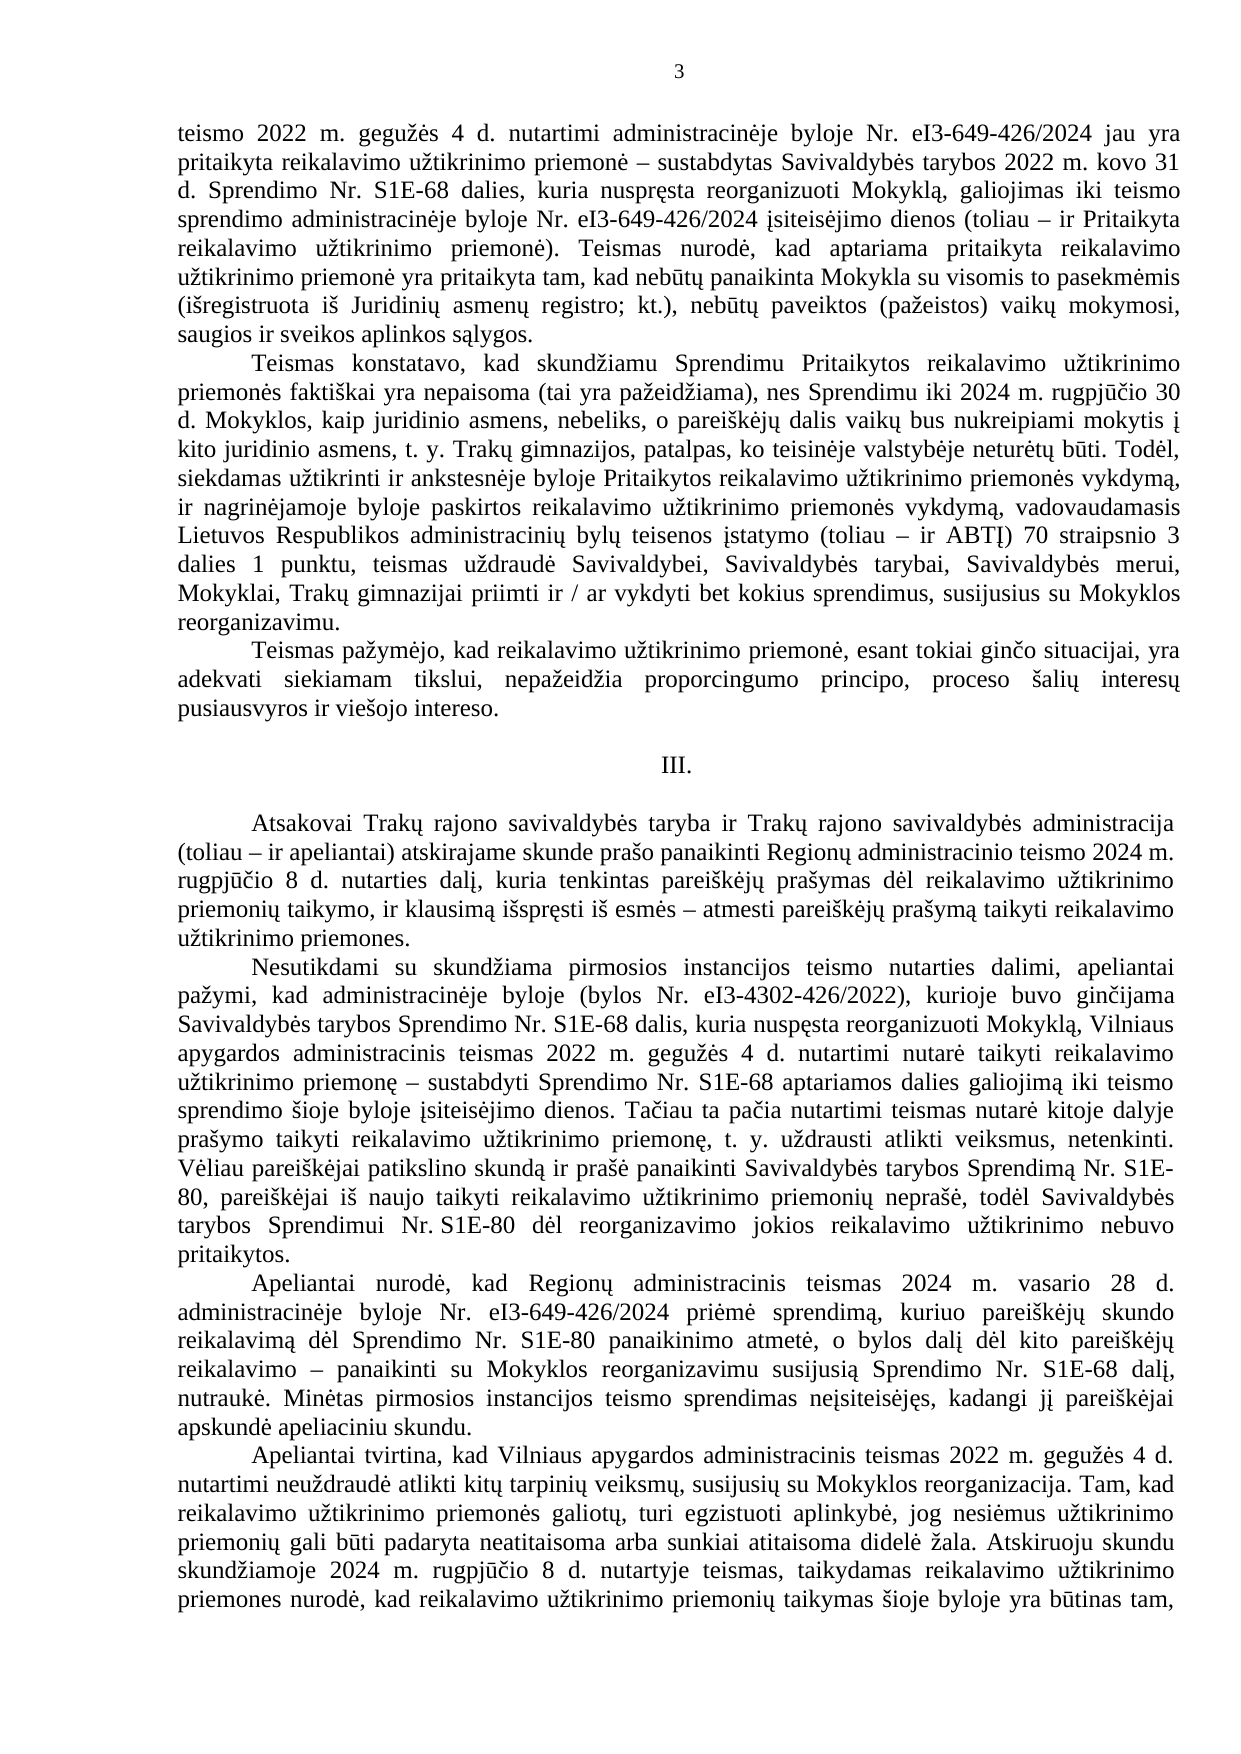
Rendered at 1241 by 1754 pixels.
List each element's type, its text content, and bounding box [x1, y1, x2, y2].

text Apeliantai tvirtina, kad Vilniaus apygardos administracinis teismas 2022 m. gegužės 4 d. nutartimi neuždraudė atlikti kitų tarpinių veiksmų, susijusių su Mokyklos reorganizacija. Tam, kad reikalavimo užtikrinimo priemonės galiotų, turi egzistuoti aplinkybė, jog nesiėmus užtikrinimo priemonių gali būti padaryta neatitaisoma arba sunkiai atitaisoma didelė žala. Atskiruoju skundu skundžiamoje 2024 m. rugpjūčio 8 d. nutartyje teismas, taikydamas reikalavimo užtikrinimo priemones nurodė, kad reikalavimo užtikrinimo priemonių taikymas šioje byloje yra būtinas tam, [177, 1441, 1175, 1613]
text III. [177, 751, 1176, 779]
text Nesutikdami su skundžiama pirmosios instancijos teismo nutarties dalimi, apeliantai pažymi, kad administracinėje byloje (bylos Nr. eI3-4302-426/2022), kurioje buvo ginčijama Savivaldybės tarybos Sprendimo Nr. S1E-68 dalis, kuria nuspęsta reorganizuoti Mokyklą, Vilniaus apygardos administracinis teismas 2022 m. gegužės 4 d. nutartimi nutarė taikyti reikalavimo užtikrinimo priemonę – sustabdyti Sprendimo Nr. S1E-68 aptariamos dalies galiojimą iki teismo sprendimo šioje byloje įsiteisėjimo dienos. Tačiau ta pačia nutartimi teismas nutarė kitoje dalyje prašymo taikyti reikalavimo užtikrinimo priemonę, t. y. uždrausti atlikti veiksmus, netenkinti. Vėliau pareiškėjai patikslino skundą ir prašė panaikinti Savivaldybės tarybos Sprendimą Nr. S1E-80, pareiškėjai iš naujo taikyti reikalavimo užtikrinimo priemonių neprašė, todėl Savivaldybės tarybos Sprendimui Nr. S1E-80 dėl reorganizavimo jokios reikalavimo užtikrinimo nebuvo pritaikytos. [177, 952, 1175, 1268]
text teismo 2022 m. gegužės 4 d. nutartimi administracinėje byloje Nr. eI3-649-426/2024 jau yra pritaikyta reikalavimo užtikrinimo priemonė – sustabdytas Savivaldybės tarybos 2022 m. kovo 31 d. Sprendimo Nr. S1E-68 dalies, kuria nuspręsta reorganizuoti Mokyklą, galiojimas iki teismo sprendimo administracinėje byloje Nr. eI3-649-426/2024 įsiteisėjimo dienos (toliau – ir Pritaikyta reikalavimo užtikrinimo priemonė). Teismas nurodė, kad aptariama pritaikyta reikalavimo užtikrinimo priemonė yra pritaikyta tam, kad nebūtų panaikinta Mokykla su visomis to pasekmėmis (išregistruota iš Juridinių asmenų registro; kt.), nebūtų paveiktos (pažeistos) vaikų mokymosi, saugios ir sveikos aplinkos sąlygos. [177, 118, 1181, 348]
text Teismas konstatavo, kad skundžiamu Sprendimu Pritaikytos reikalavimo užtikrinimo priemonės faktiškai yra nepaisoma (tai yra pažeidžiama), nes Sprendimu iki 2024 m. rugpjūčio 30 d. Mokyklos, kaip juridinio asmens, nebeliks, o pareiškėjų dalis vaikų bus nukreipiami mokytis į kito juridinio asmens, t. y. Trakų gimnazijos, patalpas, ko teisinėje valstybėje neturėtų būti. Todėl, siekdamas užtikrinti ir ankstesnėje byloje Pritaikytos reikalavimo užtikrinimo priemonės vykdymą, ir nagrinėjamoje byloje paskirtos reikalavimo užtikrinimo priemonės vykdymą, vadovaudamasis Lietuvos Respublikos administracinių bylų teisenos įstatymo (toliau – ir ABTĮ) 70 straipsnio 3 dalies 1 punktu, teismas uždraudė Savivaldybei, Savivaldybės tarybai, Savivaldybės merui, Mokyklai, Trakų gimnazijai priimti ir / ar vykdyti bet kokius sprendimus, susijusius su Mokyklos reorganizavimu. [177, 348, 1181, 636]
text Apeliantai nurodė, kad Regionų administracinis teismas 2024 m. vasario 28 d. administracinėje byloje Nr. eI3-649-426/2024 priėmė sprendimą, kuriuo pareiškėjų skundo reikalavimą dėl Sprendimo Nr. S1E-80 panaikinimo atmetė, o bylos dalį dėl kito pareiškėjų reikalavimo – panaikinti su Mokyklos reorganizavimu susijusią Sprendimo Nr. S1E-68 dalį, nutraukė. Minėtas pirmosios instancijos teismo sprendimas neįsiteisėjęs, kadangi jį pareiškėjai apskundė apeliaciniu skundu. [177, 1268, 1175, 1441]
text Teismas pažymėjo, kad reikalavimo užtikrinimo priemonė, esant tokiai ginčo situacijai, yra adekvati siekiamam tikslui, nepažeidžia proporcingumo principo, proceso šalių interesų pusiausvyros ir viešojo intereso. [177, 636, 1181, 722]
text Atsakovai Trakų rajono savivaldybės taryba ir Trakų rajono savivaldybės administracija (toliau – ir apeliantai) atskirajame skunde prašo panaikinti Regionų administracinio teismo 2024 m. rugpjūčio 8 d. nutarties dalį, kuria tenkintas pareiškėjų prašymas dėl reikalavimo užtikrinimo priemonių taikymo, ir klausimą išspręsti iš esmės – atmesti pareiškėjų prašymą taikyti reikalavimo užtikrinimo priemones. [177, 808, 1175, 952]
